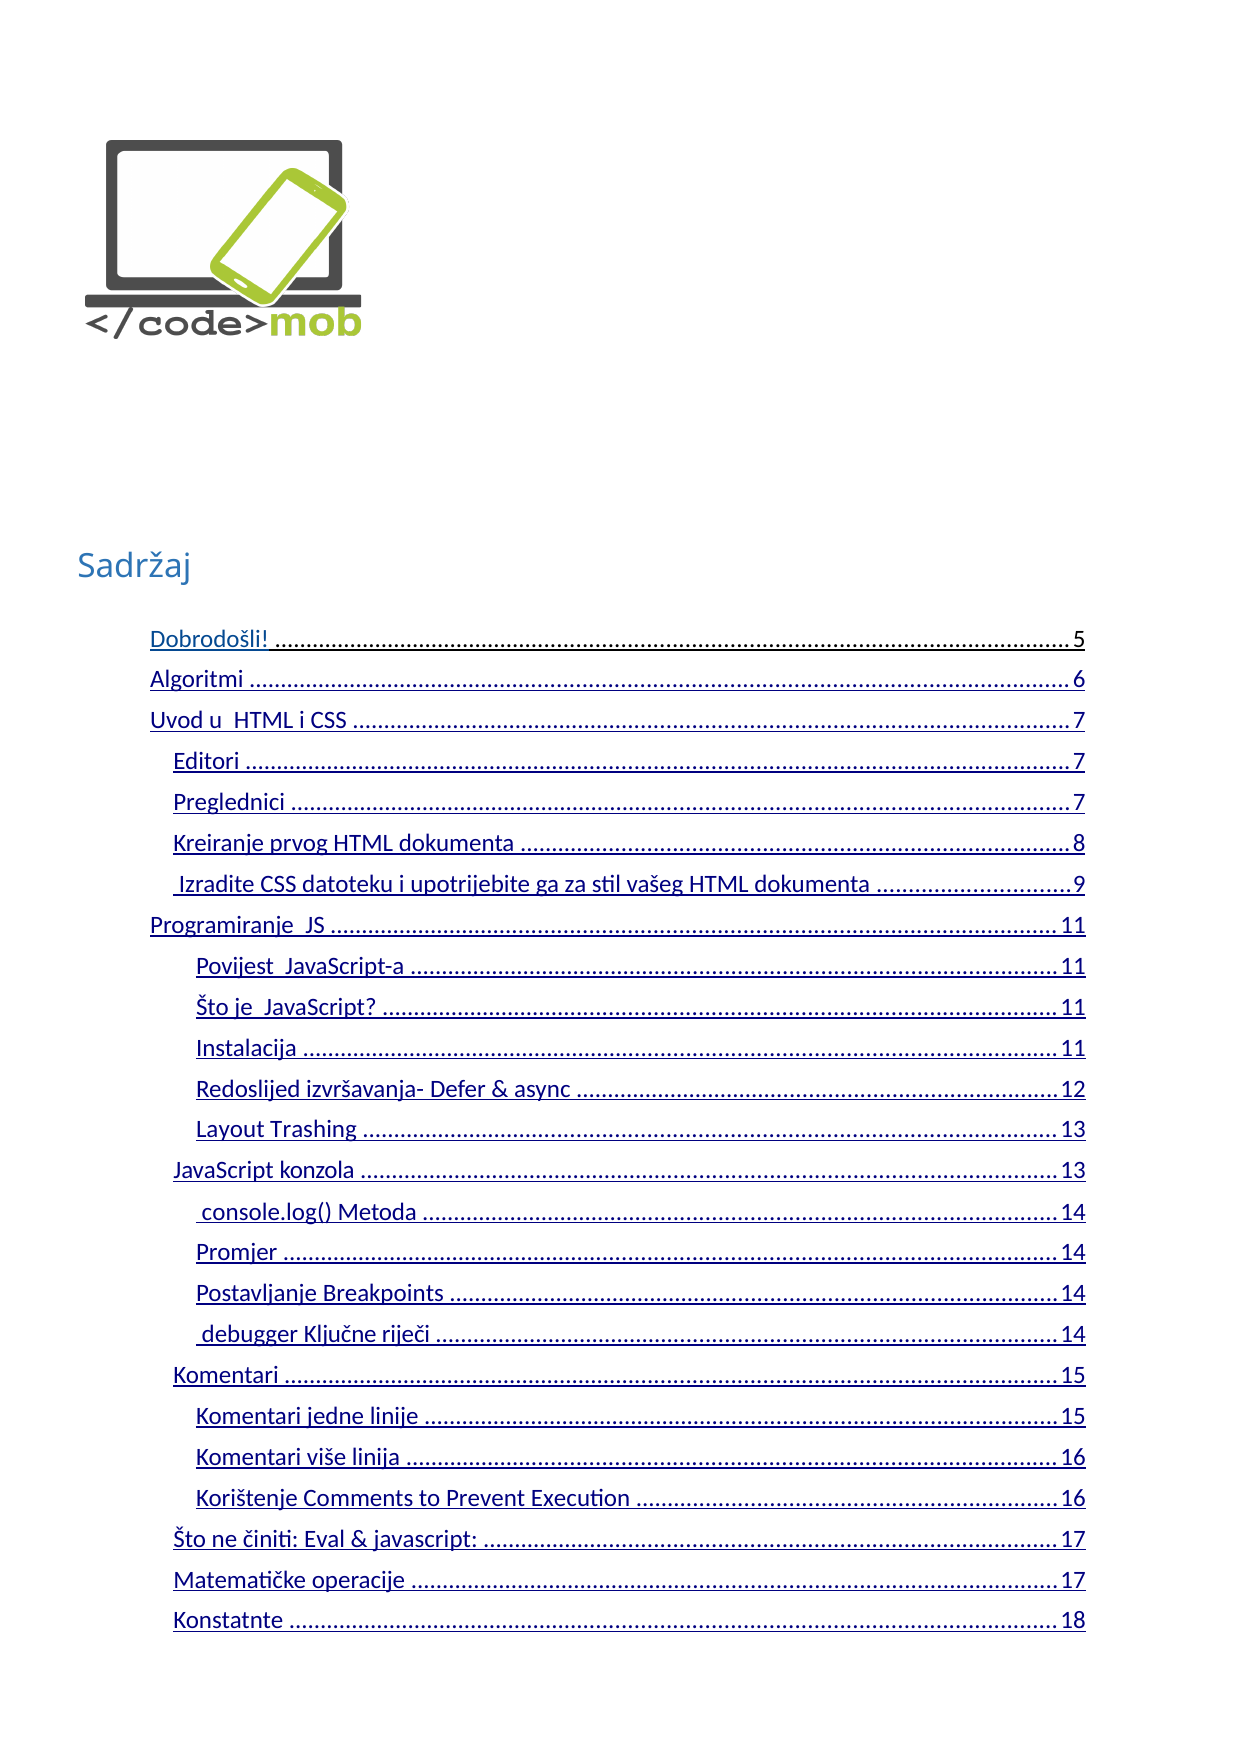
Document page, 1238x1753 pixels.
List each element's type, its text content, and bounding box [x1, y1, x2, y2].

text Promjer 14 [196, 1236, 1085, 1262]
text Instalacija 11 [196, 1032, 1085, 1058]
text Komentari više linija 16 [196, 1441, 1085, 1467]
text Algoritmi 6 [150, 664, 1085, 690]
text Komentari jedne linije 15 [196, 1400, 1085, 1426]
text Layout Trashing 13 [196, 1113, 1085, 1140]
text Editori 7 [173, 745, 1085, 771]
text Kreiranje prvog HTML dokumenta 8 [173, 827, 1085, 853]
text Dobrodošli! 5 [150, 623, 1085, 649]
text Uvod u HTML i CSS 7 [150, 705, 1085, 731]
text Izradite CSS datoteku i upotrijebite ga za stil vašeg HTML dokumenta 9 [173, 868, 1085, 894]
text Konstatnte 18 [173, 1604, 1085, 1631]
text Matematičke operacije 17 [173, 1564, 1085, 1590]
text JavaScript konzola 13 [173, 1154, 1085, 1181]
text Što ne činiti: Eval & javascript: 17 [173, 1523, 1085, 1549]
picture [85, 140, 362, 339]
text Što je JavaScript? 11 [196, 991, 1085, 1017]
text debugger Ključne riječi 14 [196, 1318, 1085, 1344]
text Redoslijed izvršavanja- Defer & async 12 [196, 1073, 1085, 1099]
text Komentari 15 [173, 1359, 1085, 1385]
text Preglednici 7 [173, 786, 1085, 813]
text Korištenje Comments to Prevent Execution 16 [196, 1482, 1085, 1508]
text Sadržaj [77, 542, 1085, 587]
text Povijest JavaScript-a 11 [196, 950, 1085, 976]
text Programiranje JS 11 [150, 909, 1085, 935]
text Postavljanje Breakpoints 14 [196, 1277, 1085, 1303]
text console.log() Metoda 14 [196, 1196, 1085, 1222]
